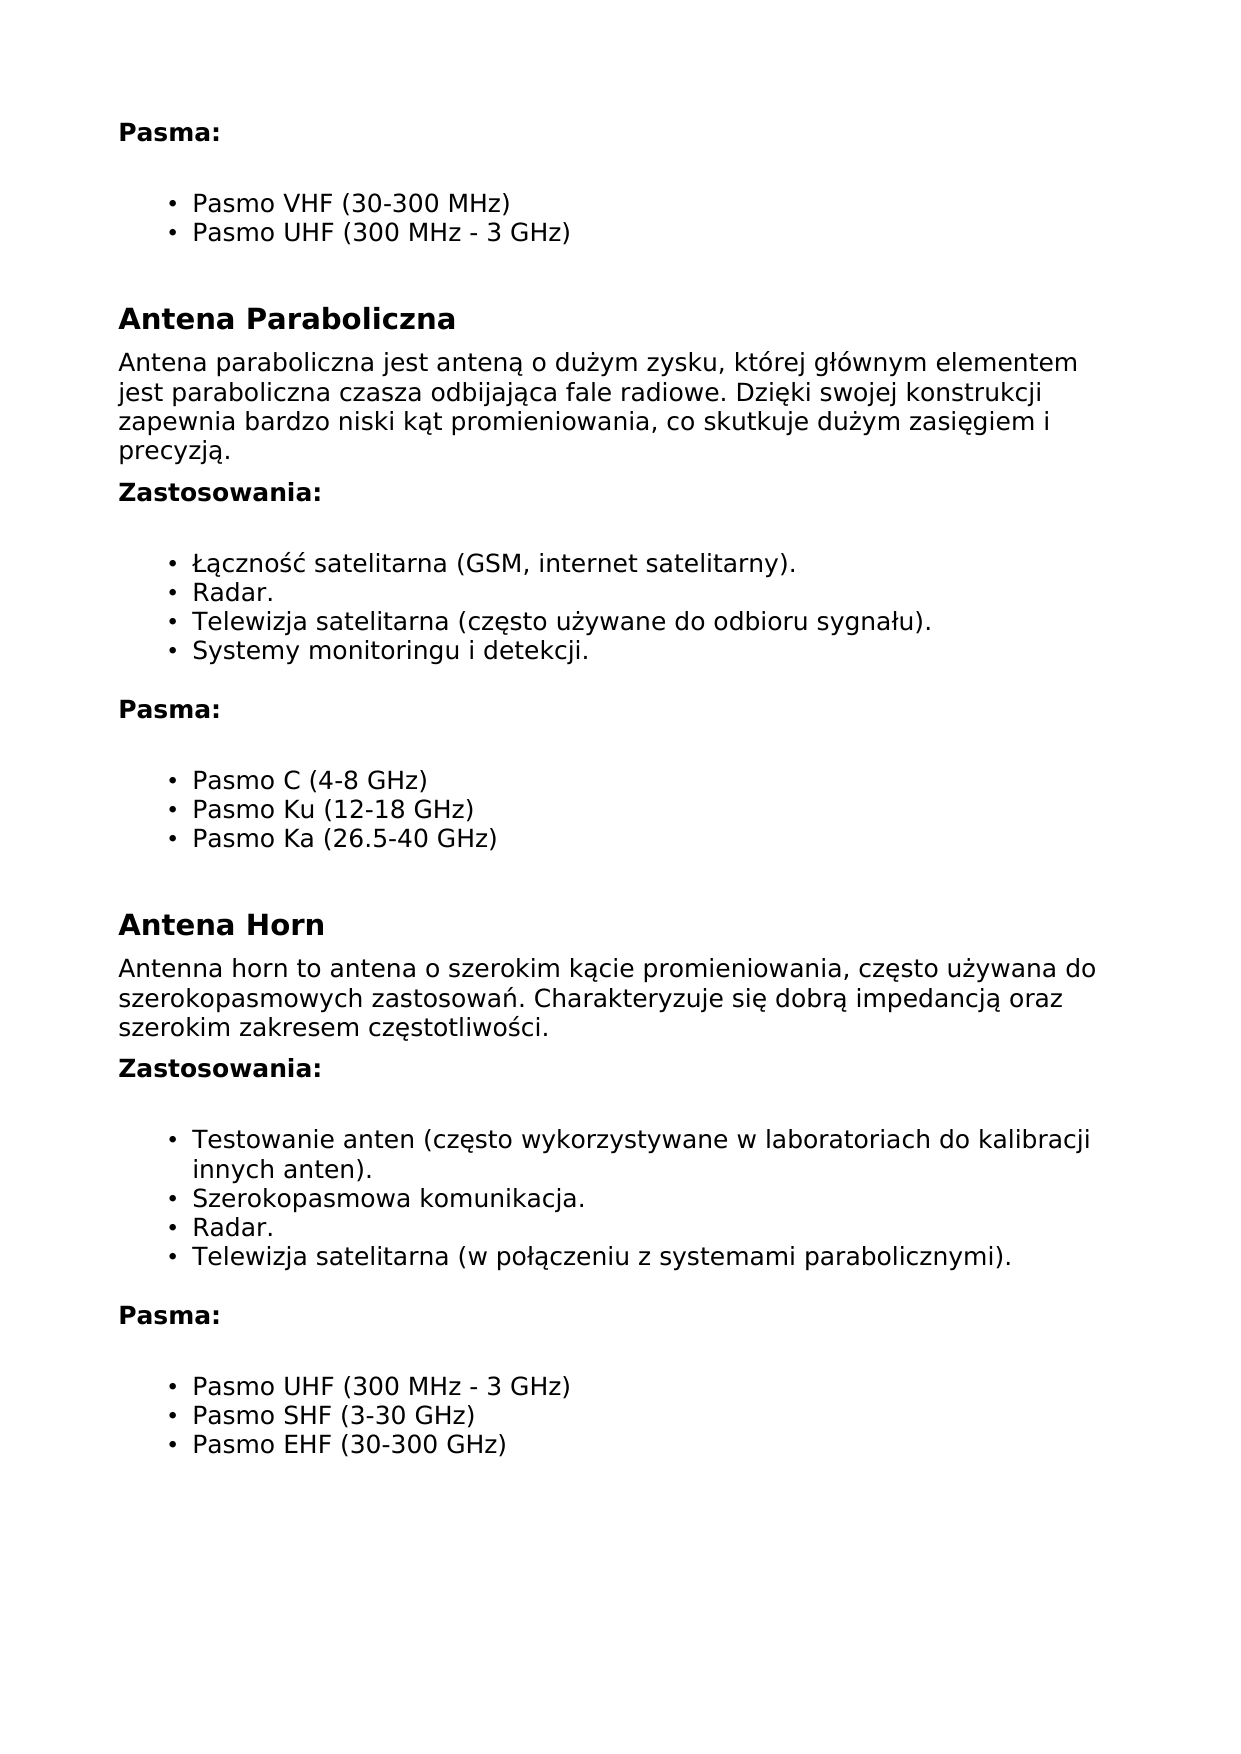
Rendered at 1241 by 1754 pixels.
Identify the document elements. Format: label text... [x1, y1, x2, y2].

text Pasma: [118, 695, 1122, 724]
text Pasma: [118, 118, 1122, 147]
list Pasmo Ka (26.5-40 GHz) [177, 824, 1122, 854]
list Pasmo SHF (3-30 GHz) [177, 1401, 1122, 1431]
list Telewizja satelitarna (często używane do odbioru sygnału). [177, 607, 1122, 636]
list Systemy monitoringu i detekcji. [177, 636, 1122, 666]
list Radar. [177, 578, 1122, 607]
list Pasmo VHF (30-300 MHz) [177, 189, 1122, 218]
list Szerokopasmowa komunikacja. [177, 1184, 1122, 1213]
list Pasmo Ku (12-18 GHz) [177, 795, 1122, 824]
subtitle Antena Horn [118, 908, 1122, 942]
text Pasma: [118, 1301, 1122, 1330]
text Zastosowania: [118, 1054, 1122, 1084]
text Antena paraboliczna jest anteną o dużym zysku, której głównym elementem jest paraboliczna czasza odbijająca fale radiowe. Dzięki swojej konstrukcji zapewnia bardzo niski kąt promieniowania, co skutkuje dużym zasięgiem i precyzją. [118, 348, 1122, 465]
list Telewizja satelitarna (w połączeniu z systemami parabolicznymi). [177, 1242, 1122, 1272]
list Radar. [177, 1213, 1122, 1242]
list Pasmo EHF (30-300 GHz) [177, 1431, 1122, 1460]
list Pasmo UHF (300 MHz - 3 GHz) [177, 1372, 1122, 1401]
list Pasmo C (4-8 GHz) [177, 766, 1122, 795]
text Antenna horn to antena o szerokim kącie promieniowania, często używana do szerokopasmowych zastosowań. Charakteryzuje się dobrą impedancją oraz szerokim zakresem częstotliwości. [118, 954, 1122, 1042]
subtitle Antena Paraboliczna [118, 302, 1122, 336]
list Łączność satelitarna (GSM, internet satelitarny). [177, 549, 1122, 578]
text Zastosowania: [118, 478, 1122, 507]
list Testowanie anten (często wykorzystywane w laboratoriach do kalibracji innych anten). [177, 1126, 1122, 1184]
list Pasmo UHF (300 MHz - 3 GHz) [177, 218, 1122, 248]
